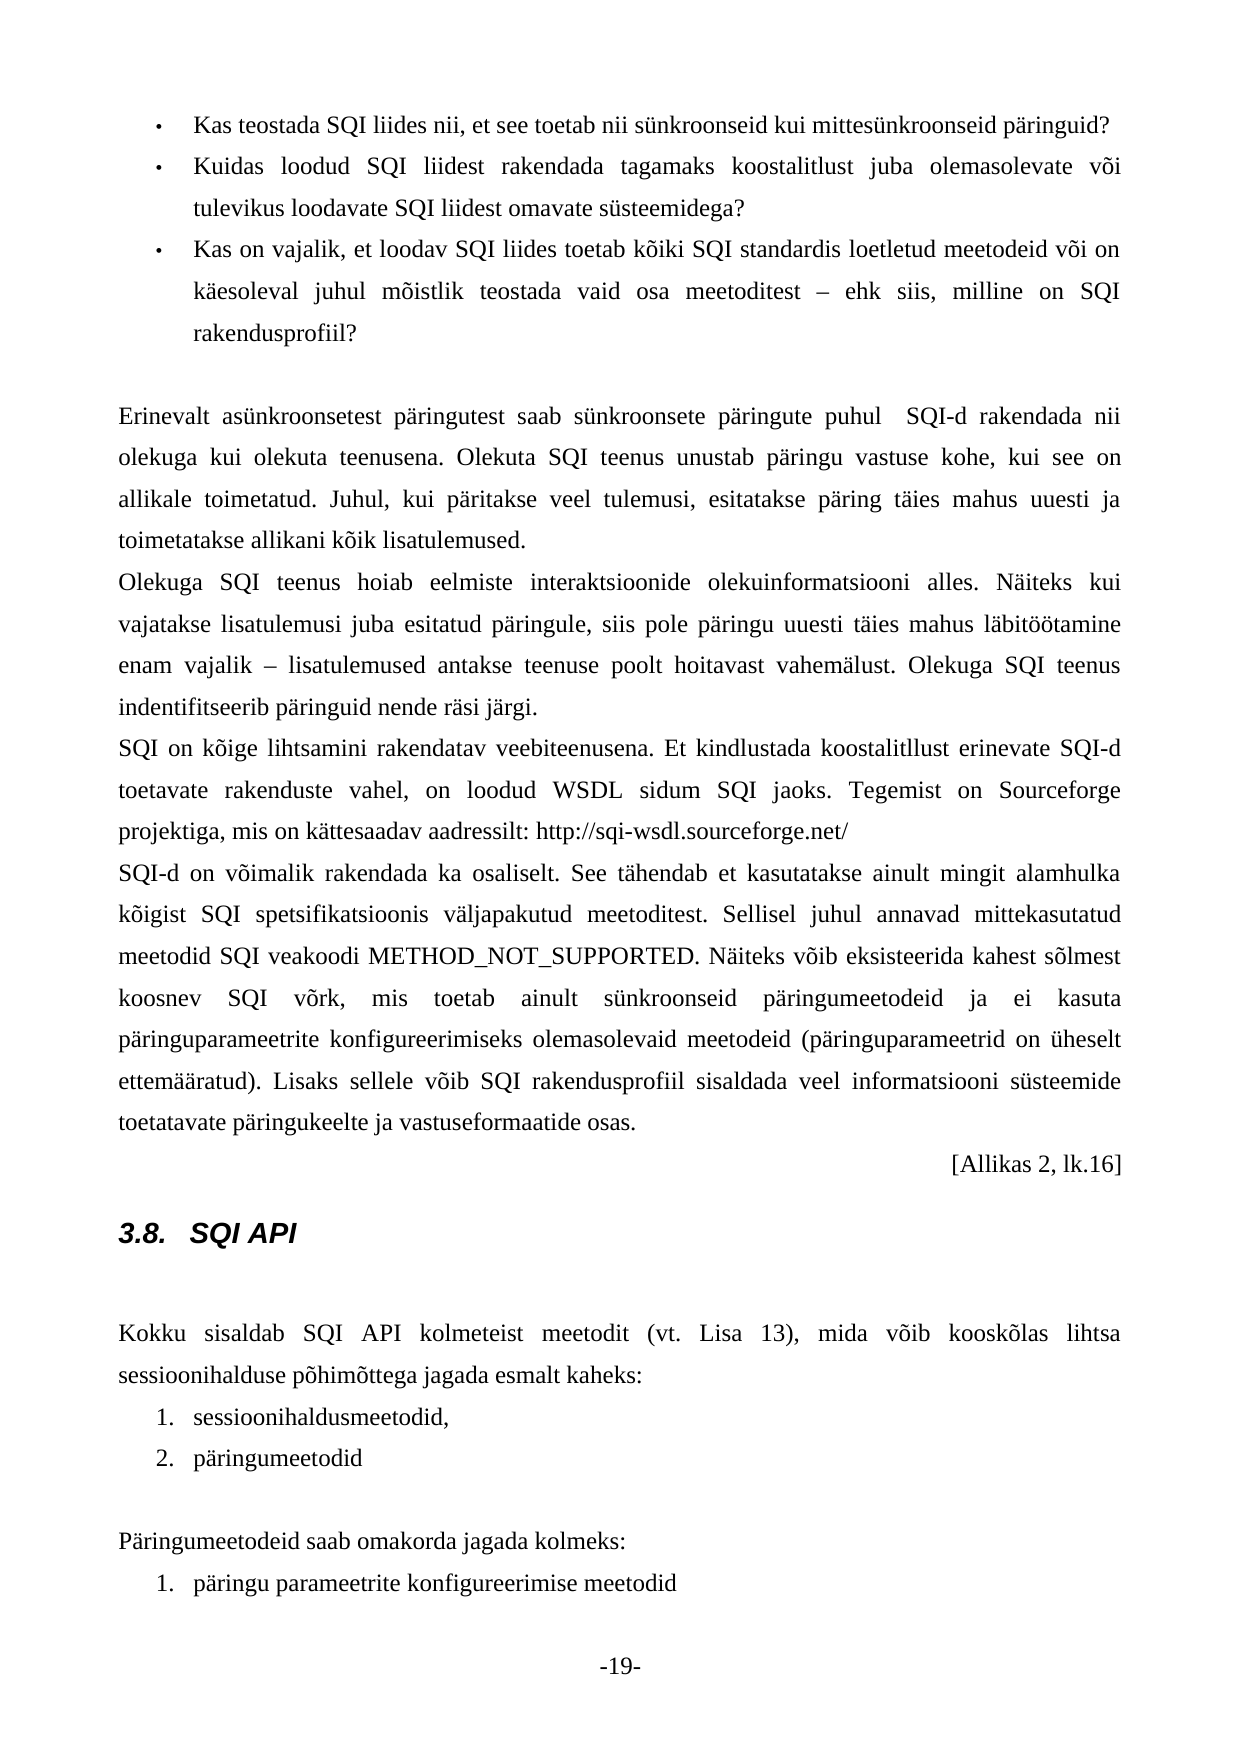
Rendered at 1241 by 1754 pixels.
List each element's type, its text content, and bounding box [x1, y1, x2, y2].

subtitle SQI API [118, 1217, 1122, 1249]
text Päringumeetodeid saab omakorda jagada kolmeks: [118, 1527, 1122, 1555]
text Kokku sisaldab SQI API kolmeteist meetodit (vt. Lisa 13), mida võib kooskõlas lihtsa sessioonihalduse põhimõttega jagada esmalt kaheks: [118, 1319, 1122, 1389]
list Kas teostada SQI liides nii, et see toetab nii sünkroonseid kui mittesünkroonseid päringuid? [156, 111, 1122, 139]
list sessioonihaldusmeetodid, [156, 1403, 1122, 1430]
list päringumeetodid [156, 1444, 1122, 1472]
list Kuidas loodud SQI liidest rakendada tagamaks koostalitlust juba olemasolevate või tulevikus loodavate SQI liidest omavate süsteemidega? [156, 152, 1122, 222]
list päringu parameetrite konfigureerimise meetodid [156, 1569, 1122, 1597]
list Kas on vajalik, et loodav SQI liides toetab kõiki SQI standardis loetletud meetodeid või on käesoleval juhul mõistlik teostada vaid osa meetoditest – ehk siis, milline on SQI rakendusprofiil? [156, 236, 1122, 346]
text SQI-d on võimalik rakendada ka osaliselt. See tähendab et kasutatakse ainult mingit alamhulka kõigist SQI spetsifikatsioonis väljapakutud meetoditest. Sellisel juhul annavad mittekasutatud meetodid SQI veakoodi METHOD_NOT_SUPPORTED. Näiteks võib eksisteerida kahest sõlmest koosnev SQI võrk, mis toetab ainult sünkroonseid päringumeetodeid ja ei kasuta päringuparameetrite konfigureerimiseks olemasolevaid meetodeid (päringuparameetrid on üheselt ettemääratud). Lisaks sellele võib SQI rakendusprofiil sisaldada veel informatsiooni süsteemide toetatavate päringukeelte ja vastuseformaatide osas. [118, 859, 1122, 1136]
text [Allikas 2, lk.16] [118, 1150, 1122, 1178]
text Erinevalt asünkroonsetest päringutest saab sünkroonsete päringute puhul SQI-d rakendada nii olekuga kui olekuta teenusena. Olekuta SQI teenus unustab päringu vastuse kohe, kui see on allikale toimetatud. Juhul, kui päritakse veel tulemusi, esitatakse päring täies mahus uuesti ja toimetatakse allikani kõik lisatulemused. [118, 402, 1122, 554]
text Olekuga SQI teenus hoiab eelmiste interaktsioonide olekuinformatsiooni alles. Näiteks kui vajatakse lisatulemusi juba esitatud päringule, siis pole päringu uuesti täies mahus läbitöötamine enam vajalik – lisatulemused antakse teenuse poolt hoitavast vahemälust. Olekuga SQI teenus indentifitseerib päringuid nende räsi järgi. [118, 568, 1122, 721]
text SQI on kõige lihtsamini rakendatav veebiteenusena. Et kindlustada koostalitllust erinevate SQI-d toetavate rakenduste vahel, on loodud WSDL sidum SQI jaoks. Tegemist on Sourceforge projektiga, mis on kättesaadav aadressilt: http://sqi-wsdl.sourceforge.net/ [118, 734, 1122, 845]
